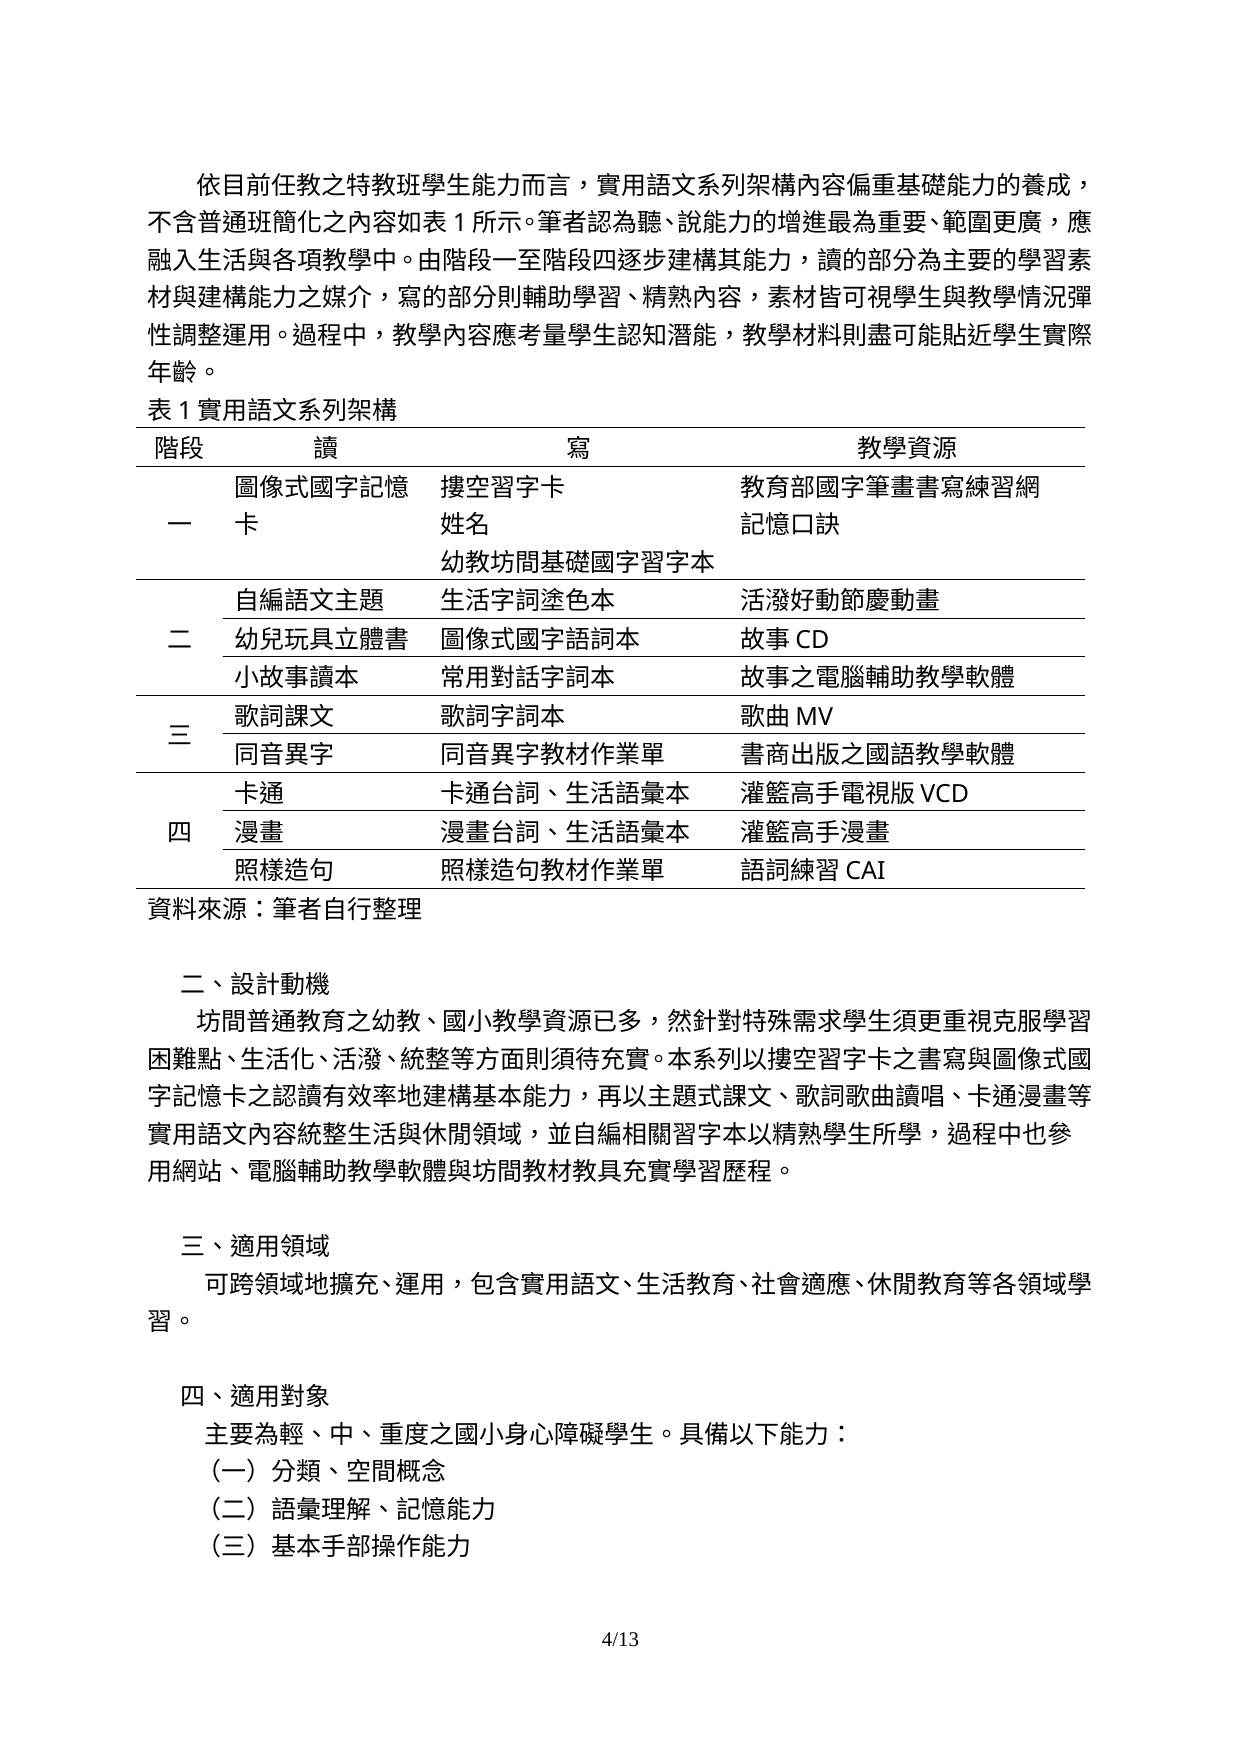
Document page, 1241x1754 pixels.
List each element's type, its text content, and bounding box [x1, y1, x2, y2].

table_cell 常用對話字詞本 [429, 657, 729, 695]
table_cell 同音異字 [223, 734, 429, 772]
table_cell 圖像式國字語詞本 [429, 619, 729, 656]
table_cell 灌籃高手漫畫 [729, 811, 1085, 849]
table_cell 三 [136, 696, 223, 772]
table_cell 教育部國字筆畫書寫練習網 記憶口訣 [729, 467, 1085, 579]
table_cell 歌曲MV [729, 696, 1085, 733]
table_cell 摟空習字卡 姓名 幼教坊間基礎國字習字本 [429, 467, 729, 579]
table_cell 生活字詞塗色本 [429, 580, 729, 618]
table_cell 自編語文主題 [223, 580, 429, 618]
text 二、設計動機 [148, 963, 1092, 1001]
table_cell 圖像式國字記憶卡 [223, 467, 429, 579]
table_cell 照樣造句教材作業單 [429, 850, 729, 887]
table_header 寫 [429, 428, 729, 466]
table_cell 四 [136, 773, 223, 887]
table_header 讀 [223, 428, 429, 466]
table_cell 灌籃高手電視版VCD [729, 773, 1085, 810]
table_cell 一 [136, 467, 223, 579]
text （二）語彙理解、記憶能力 [148, 1488, 1092, 1526]
text 資料來源：筆者自行整理 [148, 888, 1092, 926]
table_header 階段 [136, 428, 223, 466]
text 可跨領域地擴充、運用，包含實用語文、生活教育、社會適應、休閒教育等各領域學習。 [148, 1263, 1092, 1338]
table_cell 照樣造句 [223, 850, 429, 887]
text （一）分類、空間概念 [148, 1451, 1092, 1488]
text 四、適用對象 [148, 1376, 1092, 1413]
table_cell 故事CD [729, 619, 1085, 656]
table_cell 同音異字教材作業單 [429, 734, 729, 772]
table_cell 小故事讀本 [223, 657, 429, 695]
table_cell 活潑好動節慶動畫 [729, 580, 1085, 618]
table_cell 漫畫 [223, 811, 429, 849]
table_cell 書商出版之國語教學軟體 [729, 734, 1085, 772]
table_cell 二 [136, 580, 223, 695]
text （三）基本手部操作能力 [148, 1526, 1092, 1563]
table_cell 歌詞課文 [223, 696, 429, 733]
text 主要為輕、中、重度之國小身心障礙學生。具備以下能力： [148, 1413, 1092, 1451]
table_cell 卡通台詞、生活語彙本 [429, 773, 729, 810]
table_cell 卡通 [223, 773, 429, 810]
table_cell 幼兒玩具立體書 [223, 619, 429, 656]
text 坊間普通教育之幼教、國小教學資源已多，然針對特殊需求學生須更重視克服學習困難點、生活化、活潑、統整等方面則須待充實。本系列以摟空習字卡之書寫與圖像式國字記憶卡之認讀有效率地建構基本能力，再以主題式課文、歌詞歌曲讀唱、卡通漫畫等實用語文內容統整生活與休閒領域，並自編相關習字本以精熟學生所學，過程中也參用網站、電腦輔助教學軟體與坊間教材教具充實學習歷程。 [148, 1001, 1092, 1188]
table_cell 漫畫台詞、生活語彙本 [429, 811, 729, 849]
table_cell 語詞練習CAI [729, 850, 1085, 887]
table_header 教學資源 [729, 428, 1085, 466]
text 三、適用領域 [148, 1226, 1092, 1263]
text 依目前任教之特教班學生能力而言，實用語文系列架構內容偏重基礎能力的養成，不含普通班簡化之內容如表1所示。筆者認為聽、說能力的增進最為重要、範圍更廣，應融入生活與各項教學中。由階段一至階段四逐步建構其能力，讀的部分為主要的學習素材與建構能力之媒介，寫的部分則輔助學習、精熟內容，素材皆可視學生與教學情況彈性調整運用。過程中，教學內容應考量學生認知潛能，教學材料則盡可能貼近學生實際年齡。 [148, 164, 1092, 389]
table_cell 故事之電腦輔助教學軟體 [729, 657, 1085, 695]
table_cell 歌詞字詞本 [429, 696, 729, 733]
text 表1實用語文系列架構 [148, 389, 1092, 427]
